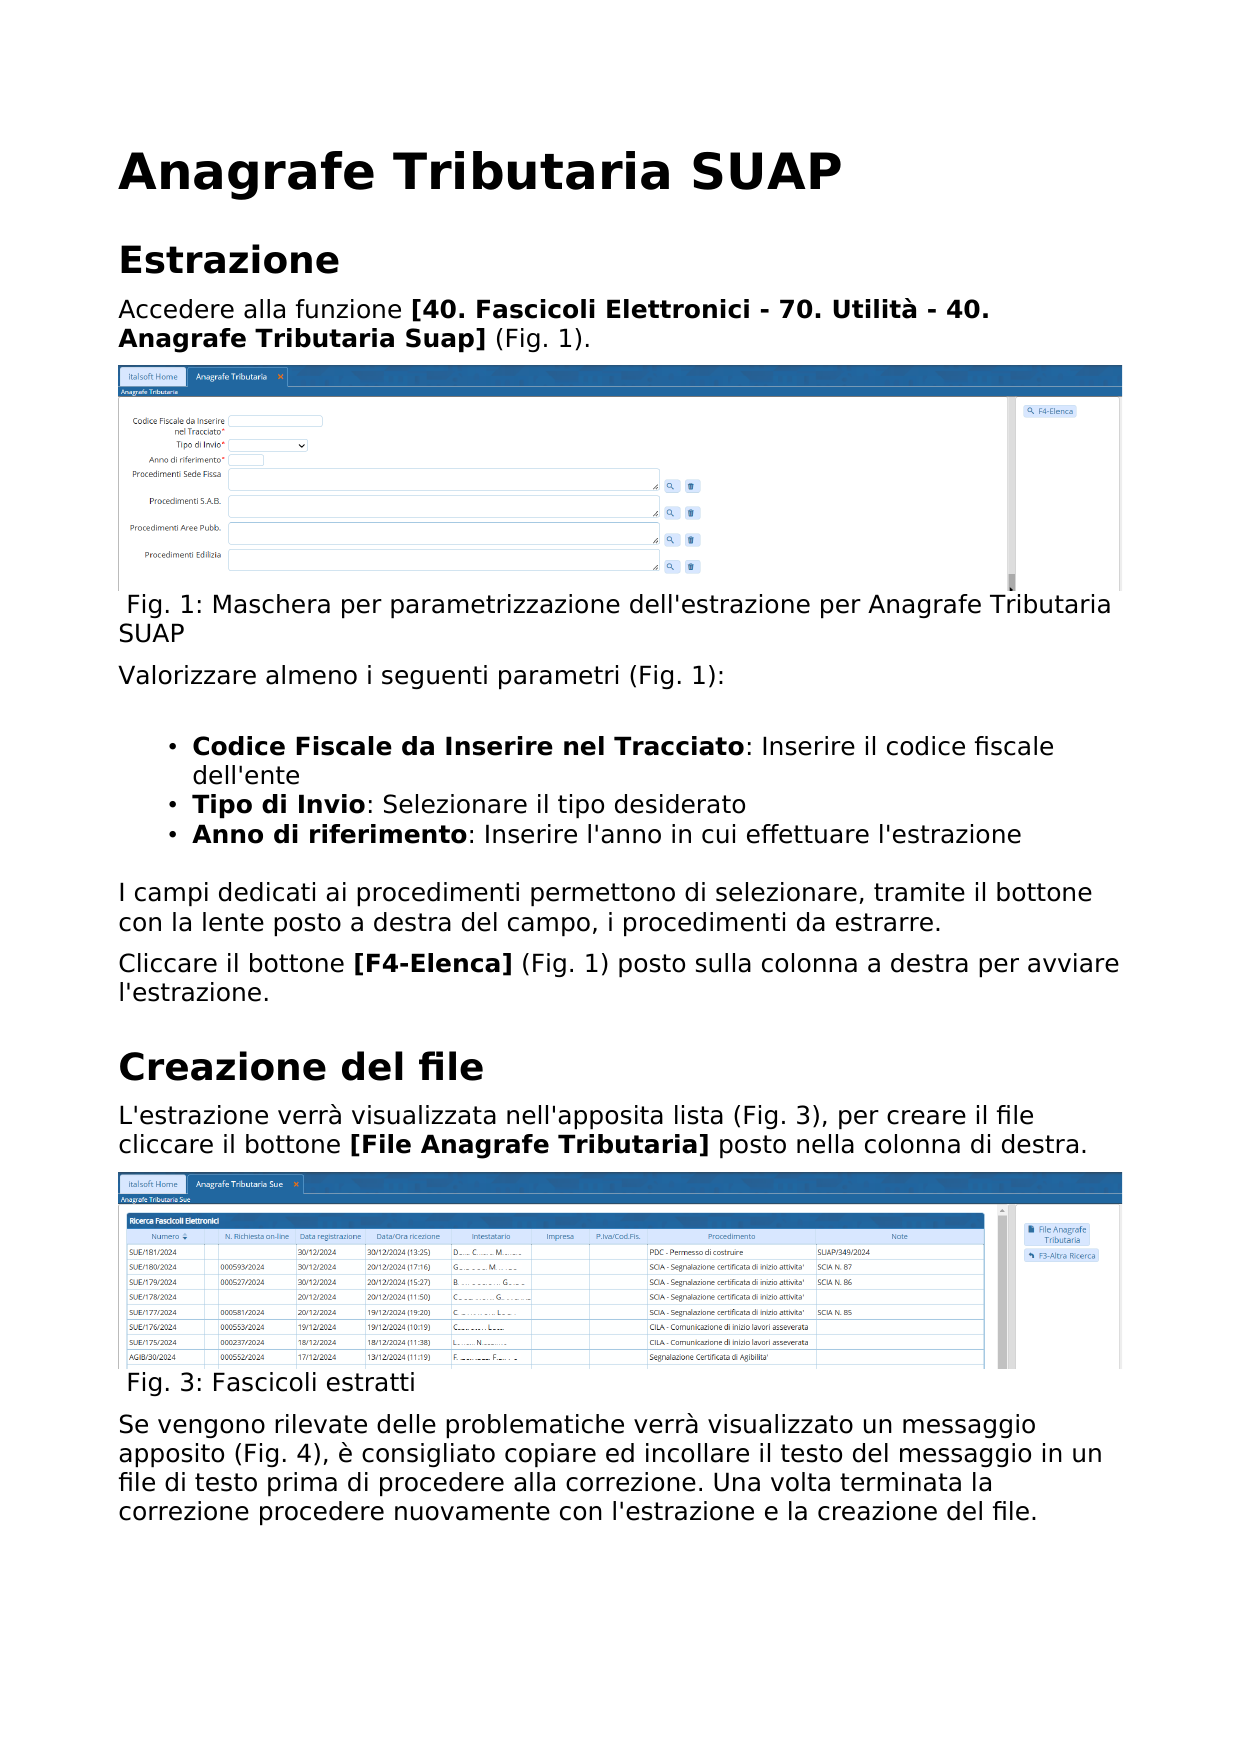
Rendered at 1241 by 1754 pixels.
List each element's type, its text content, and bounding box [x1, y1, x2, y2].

text Accedere alla funzione [40. Fascicoli Elettronici - 70. Utilità - 40. Anagrafe Tributaria Suap] (Fig. 1). [118, 295, 1122, 353]
text Valorizzare almeno i seguenti parametri (Fig. 1): [118, 661, 1122, 690]
picture [118, 365, 1123, 591]
list Tipo di Invio: Selezionare il tipo desiderato [177, 791, 1122, 820]
text Se vengono rilevate delle problematiche verrà visualizzato un messaggio apposito (Fig. 4), è consigliato copiare ed incollare il testo del messaggio in un file di testo prima di procedere alla correzione. Una volta terminata la correzione procedere nuovamente con l'estrazione e la creazione del file. [118, 1410, 1122, 1526]
picture [118, 1172, 1123, 1369]
subtitle Estrazione [118, 239, 1122, 282]
list Anno di riferimento: Inserire l'anno in cui effettuare l'estrazione [177, 820, 1122, 849]
list Codice Fiscale da Inserire nel Tracciato: Inserire il codice fiscale dell'ente [177, 732, 1122, 791]
text L'estrazione verrà visualizzata nell'apposita lista (Fig. 3), per creare il file cliccare il bottone [File Anagrafe Tributaria] posto nella colonna di destra. [118, 1101, 1122, 1160]
text I campi dedicati ai procedimenti permettono di selezionare, tramite il bottone con la lente posto a destra del campo, i procedimenti da estrarre. [118, 878, 1122, 937]
subtitle Creazione del file [118, 1045, 1122, 1089]
subtitle Anagrafe Tributaria SUAP [118, 143, 1122, 201]
text Fig. 3: Fascicoli estratti [118, 1369, 1122, 1397]
text Cliccare il bottone [F4-Elenca] (Fig. 1) posto sulla colonna a destra per avviare l'estrazione. [118, 949, 1122, 1008]
text Fig. 1: Maschera per parametrizzazione dell'estrazione per Anagrafe Tributaria SUAP [118, 591, 1122, 649]
